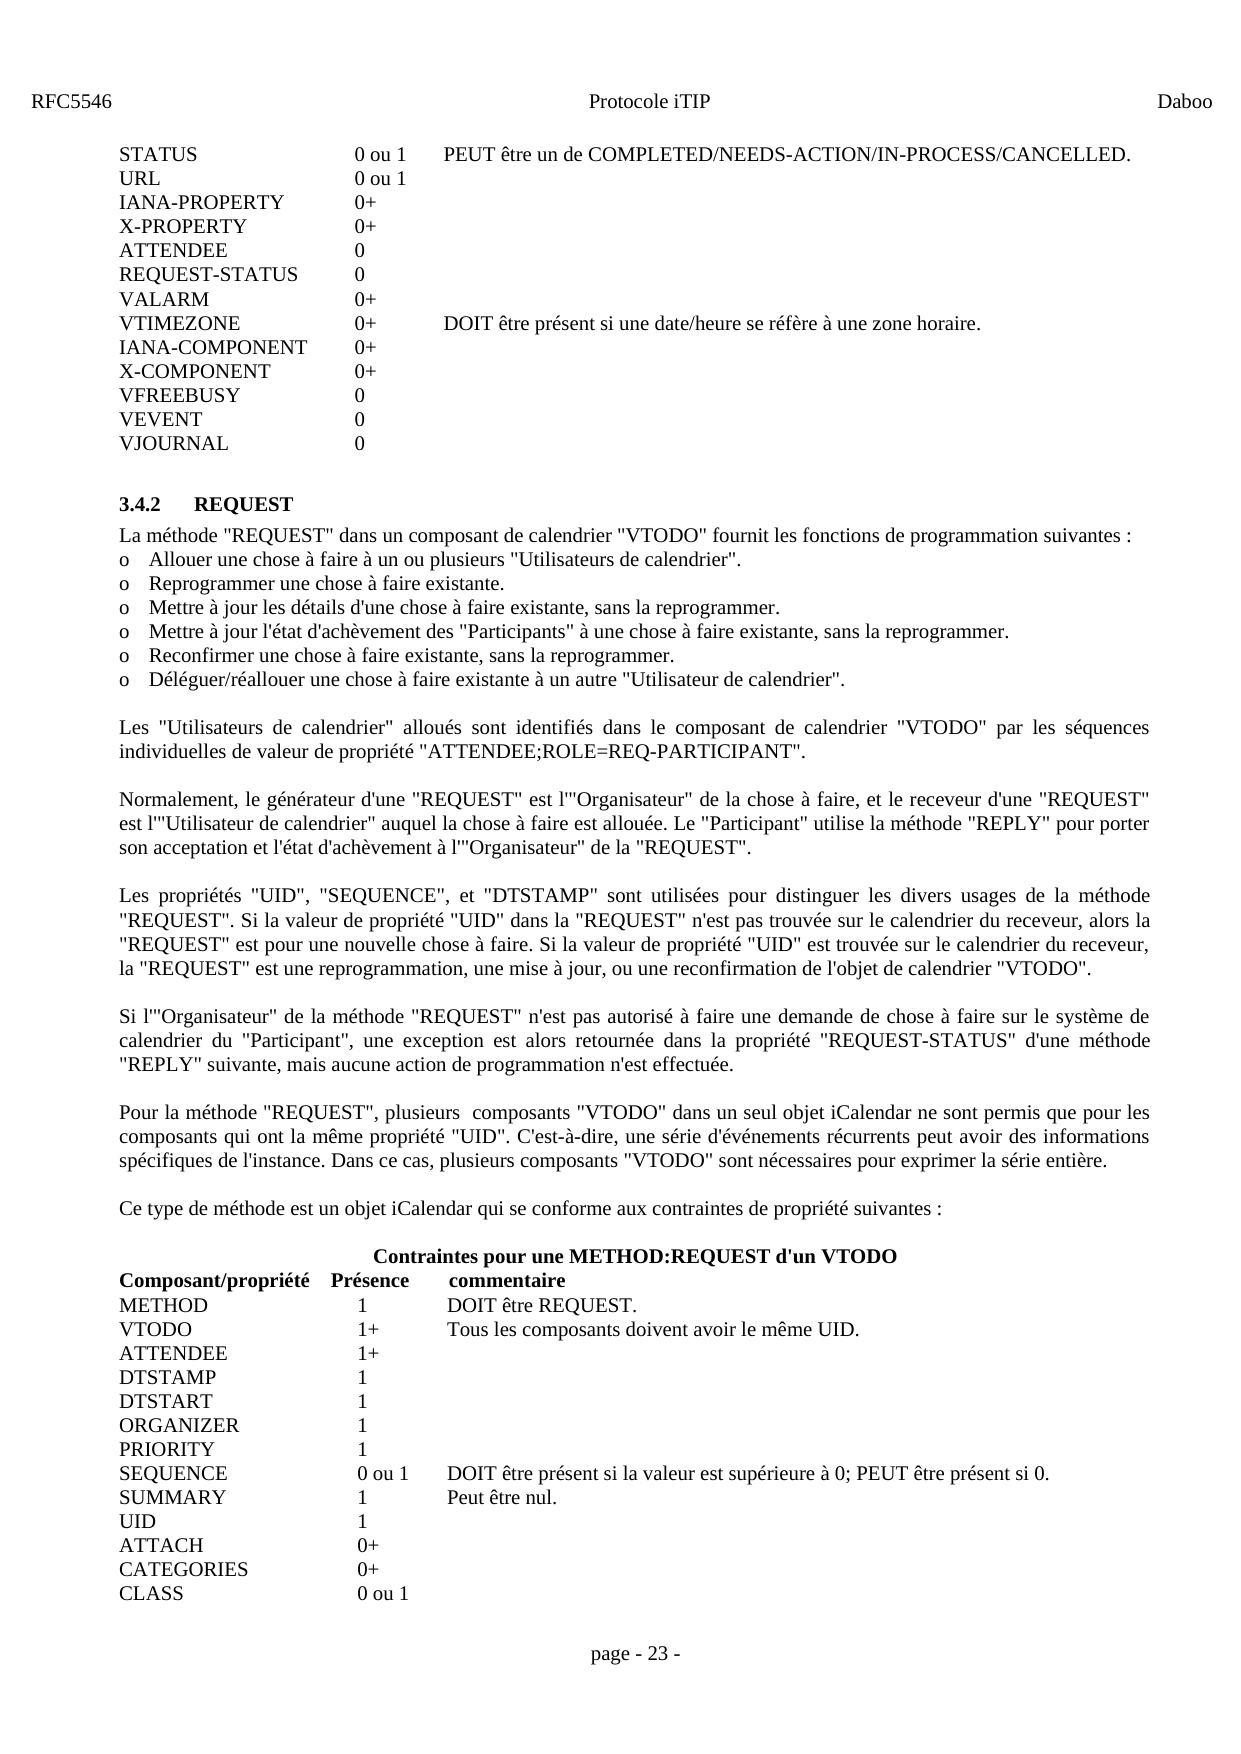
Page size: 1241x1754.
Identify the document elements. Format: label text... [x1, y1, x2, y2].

text Ce type de méthode est un objet iCalendar qui se conforme aux contraintes de propriété suivantes : [119, 1196, 1152, 1220]
text DTSTART 1 [119, 1389, 1152, 1413]
text Pour la méthode "REQUEST", plusieurs composants "VTODO" dans un seul objet iCalendar ne sont permis que pour les composants qui ont la même propriété "UID". C'est-à-dire, une série d'événements récurrents peut avoir des informations spécifiques de l'instance. Dans ce cas, plusieurs composants "VTODO" sont nécessaires pour exprimer la série entière. [119, 1100, 1152, 1172]
text VFREEBUSY 0 [119, 383, 1152, 407]
text X-COMPONENT 0+ [119, 359, 1152, 383]
text Normalement, le générateur d'une "REQUEST" est l'"Organisateur" de la chose à faire, et le receveur d'une "REQUEST" est l'"Utilisateur de calendrier" auquel la chose à faire est allouée. Le "Participant" utilise la méthode "REPLY" pour porter son acceptation et l'état d'achèvement à l'"Organisateur" de la "REQUEST". [119, 787, 1152, 859]
text Contraintes pour une METHOD:REQUEST d'un VTODO [119, 1244, 1152, 1268]
text ATTENDEE 1+ [119, 1341, 1152, 1365]
text VALARM 0+ [119, 286, 1152, 311]
text UID 1 [119, 1509, 1152, 1533]
text Les "Utilisateurs de calendrier" alloués sont identifiés dans le composant de calendrier "VTODO" par les séquences individuelles de valeur de propriété "ATTENDEE;ROLE=REQ-PARTICIPANT". [119, 715, 1152, 763]
text URL 0 ou 1 [119, 166, 1152, 190]
subtitle 3.4.2 REQUEST [119, 492, 1152, 516]
text CLASS 0 ou 1 [119, 1581, 1152, 1605]
text ORGANIZER 1 [119, 1413, 1152, 1437]
text VJOURNAL 0 [119, 431, 1152, 455]
text ATTACH 0+ [119, 1533, 1152, 1557]
text o Allouer une chose à faire à un ou plusieurs "Utilisateurs de calendrier". [119, 547, 1152, 571]
text SUMMARY 1 Peut être nul. [119, 1485, 1152, 1509]
text STATUS 0 ou 1 PEUT être un de COMPLETED/NEEDS-ACTION/IN-PROCESS/CANCELLED. [119, 142, 1152, 166]
text Les propriétés "UID", "SEQUENCE", et "DTSTAMP" sont utilisées pour distinguer les divers usages de la méthode "REQUEST". Si la valeur de propriété "UID" dans la "REQUEST" n'est pas trouvée sur le calendrier du receveur, alors la "REQUEST" est pour une nouvelle chose à faire. Si la valeur de propriété "UID" est trouvée sur le calendrier du receveur, la "REQUEST" est une reprogrammation, une mise à jour, ou une reconfirmation de l'objet de calendrier "VTODO". [119, 883, 1152, 980]
text VTIMEZONE 0+ DOIT être présent si une date/heure se réfère à une zone horaire. [119, 311, 1152, 334]
text o Mettre à jour les détails d'une chose à faire existante, sans la reprogrammer. [119, 595, 1152, 619]
text o Mettre à jour l'état d'achèvement des "Participants" à une chose à faire existante, sans la reprogrammer. [119, 619, 1152, 643]
text REQUEST-STATUS 0 [119, 262, 1152, 286]
text CATEGORIES 0+ [119, 1557, 1152, 1581]
text o Reconfirmer une chose à faire existante, sans la reprogrammer. [119, 643, 1152, 667]
text IANA-PROPERTY 0+ [119, 190, 1152, 214]
text VTODO 1+ Tous les composants doivent avoir le même UID. [119, 1317, 1152, 1341]
text La méthode "REQUEST" dans un composant de calendrier "VTODO" fournit les fonctions de programmation suivantes : [119, 522, 1152, 547]
text METHOD 1 DOIT être REQUEST. [119, 1292, 1152, 1317]
text ATTENDEE 0 [119, 238, 1152, 262]
text X-PROPERTY 0+ [119, 214, 1152, 238]
text Si l'"Organisateur" de la méthode "REQUEST" n'est pas autorisé à faire une demande de chose à faire sur le système de calendrier du "Participant", une exception est alors retournée dans la propriété "REQUEST-STATUS" d'une méthode "REPLY" suivante, mais aucune action de programmation n'est effectuée. [119, 1004, 1152, 1076]
text DTSTAMP 1 [119, 1365, 1152, 1389]
text VEVENT 0 [119, 407, 1152, 431]
text PRIORITY 1 [119, 1437, 1152, 1461]
text o Déléguer/réallouer une chose à faire existante à un autre "Utilisateur de calendrier". [119, 667, 1152, 691]
text o Reprogrammer une chose à faire existante. [119, 571, 1152, 595]
text IANA-COMPONENT 0+ [119, 334, 1152, 359]
text Composant/propriété Présence commentaire [119, 1268, 1152, 1292]
text SEQUENCE 0 ou 1 DOIT être présent si la valeur est supérieure à 0; PEUT être présent si 0. [119, 1461, 1152, 1485]
